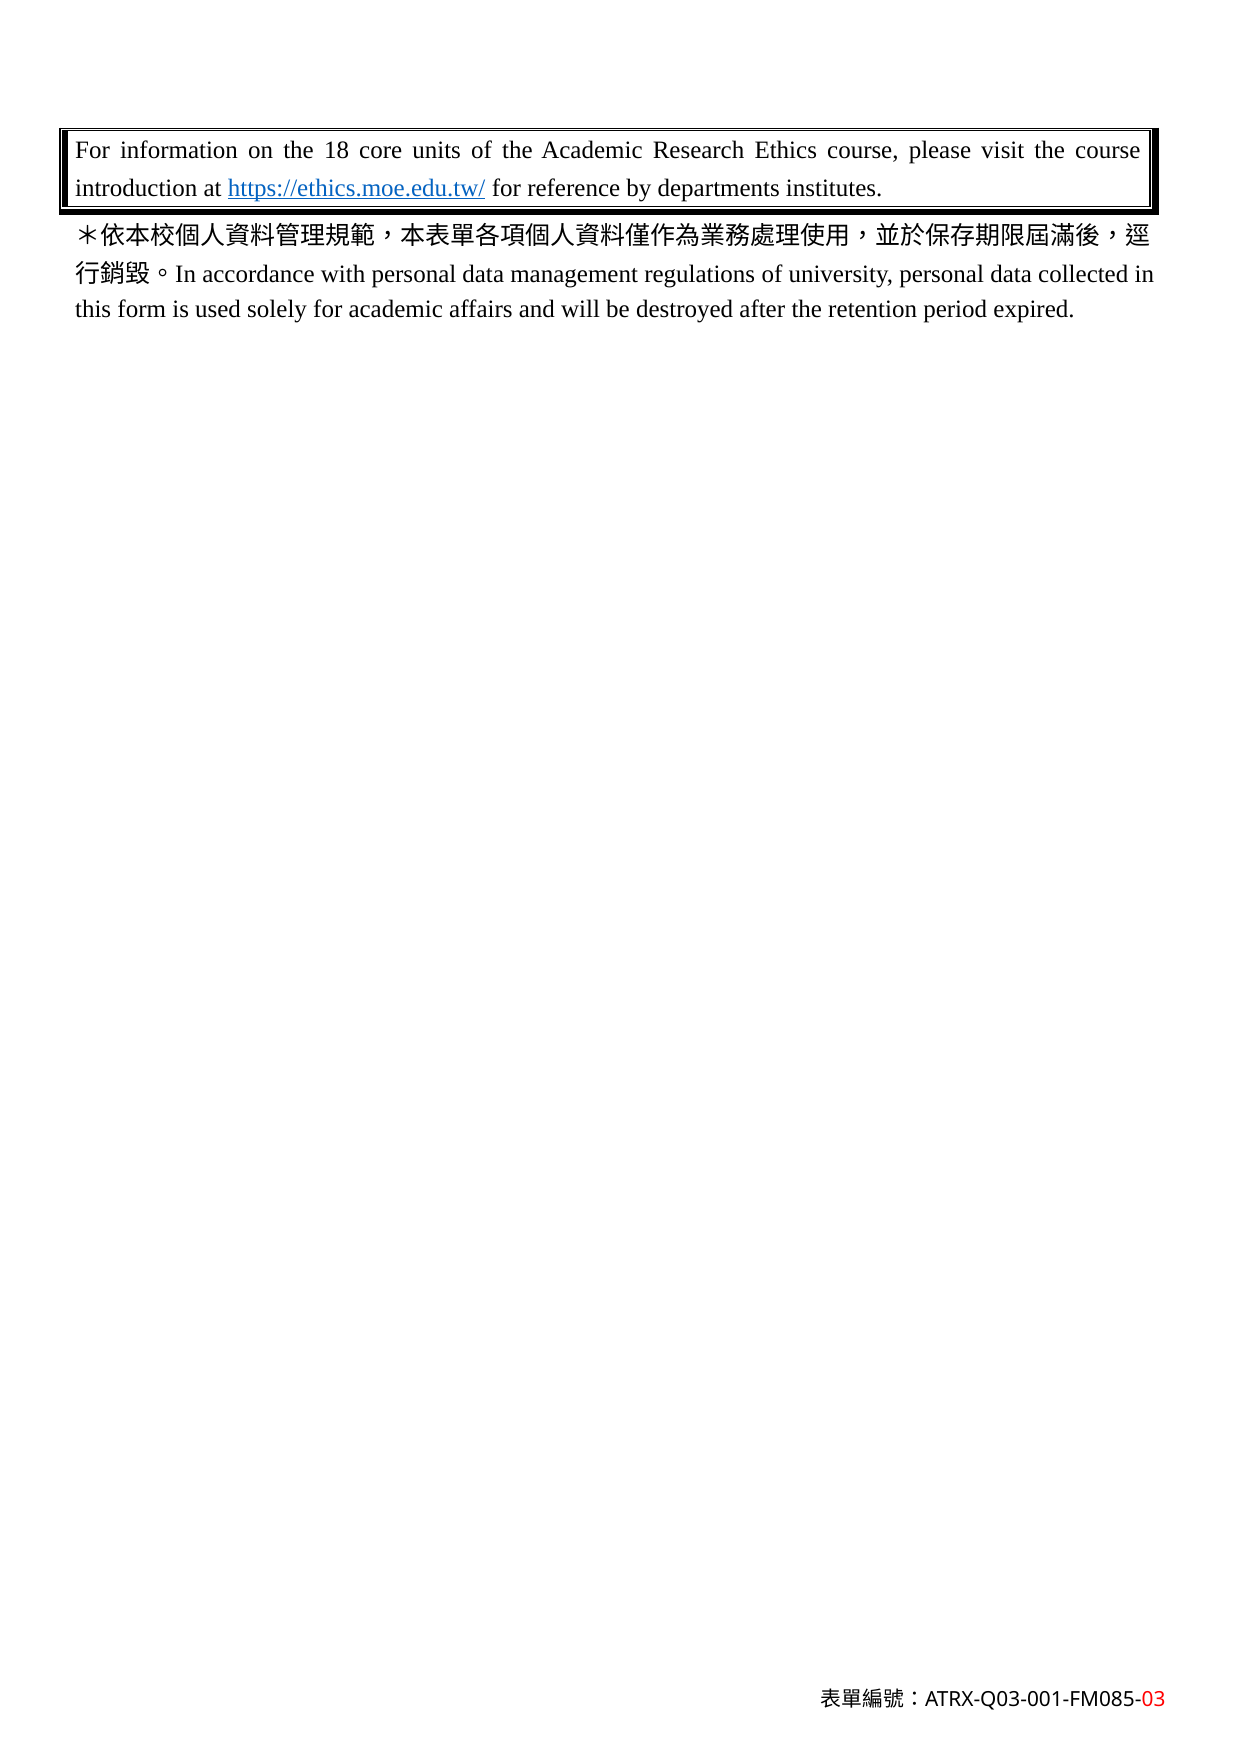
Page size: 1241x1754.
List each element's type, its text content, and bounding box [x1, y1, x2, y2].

text ＊依本校個人資料管理規範，本表單各項個人資料僅作為業務處理使用，並於保存期限屆滿後，逕行銷毀。In accordance with personal data management regulations of university, personal data collected in this form is used solely for academic affairs and will be destroyed after the retention period expired. [75, 215, 1165, 328]
table_cell For information on the 18 core units of the Academic Research Ethics course, please visit the course introduction at https://ethics.moe.edu.tw/ for reference by departments institutes. [68, 131, 1149, 206]
